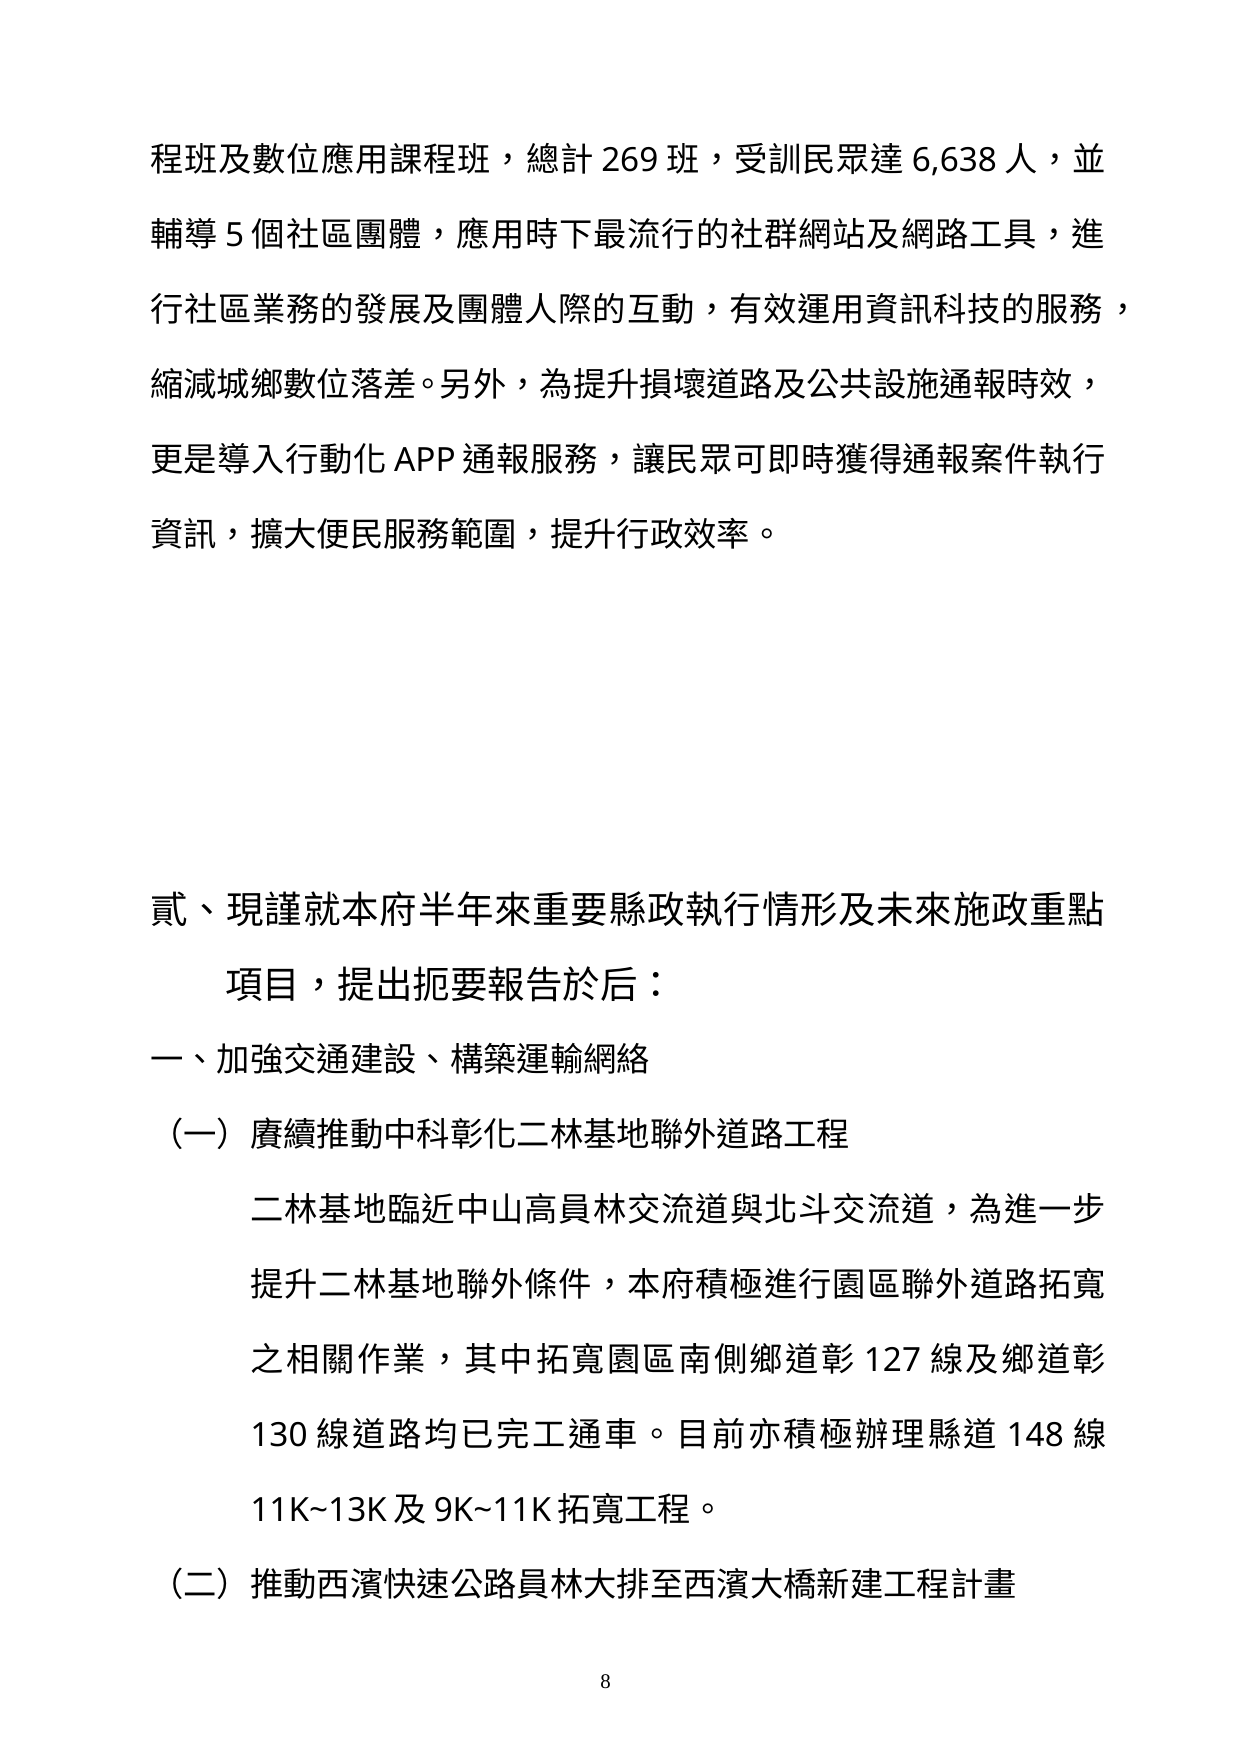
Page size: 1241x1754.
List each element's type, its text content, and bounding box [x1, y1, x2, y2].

text 貳、現謹就本府半年來重要縣政執行情形及未來施政重點項目，提出扼要報告於后： [150, 870, 1106, 1020]
text （一）賡續推動中科彰化二林基地聯外道路工程 [150, 1095, 1106, 1170]
text 在便民服務工作上，為提升民眾電腦的應用能力，辦理『卓越新時代，學習上網easy go！』計畫，開辦免費的平板電腦基礎課程班及數位應用課程班，總計269班，受訓民眾達6,638人，並輔導5個社區團體，應用時下最流行的社群網站及網路工具，進行社區業務的發展及團體人際的互動，有效運用資訊科技的服務，縮減城鄉數位落差。另外，為提升損壞道路及公共設施通報時效，更是導入行動化APP通報服務，讓民眾可即時獲得通報案件執行資訊，擴大便民服務範圍，提升行政效率。 [150, 120, 1106, 570]
text 一、加強交通建設、構築運輸網絡 [150, 1020, 1106, 1095]
text （二）推動西濱快速公路員林大排至西濱大橋新建工程計畫 [150, 1545, 1106, 1620]
text 二林基地臨近中山高員林交流道與北斗交流道，為進一步提升二林基地聯外條件，本府積極進行園區聯外道路拓寬之相關作業，其中拓寬園區南側鄉道彰127線及鄉道彰130線道路均已完工通車。目前亦積極辦理縣道148線11K~13K及9K~11K拓寬工程。 [250, 1170, 1106, 1545]
